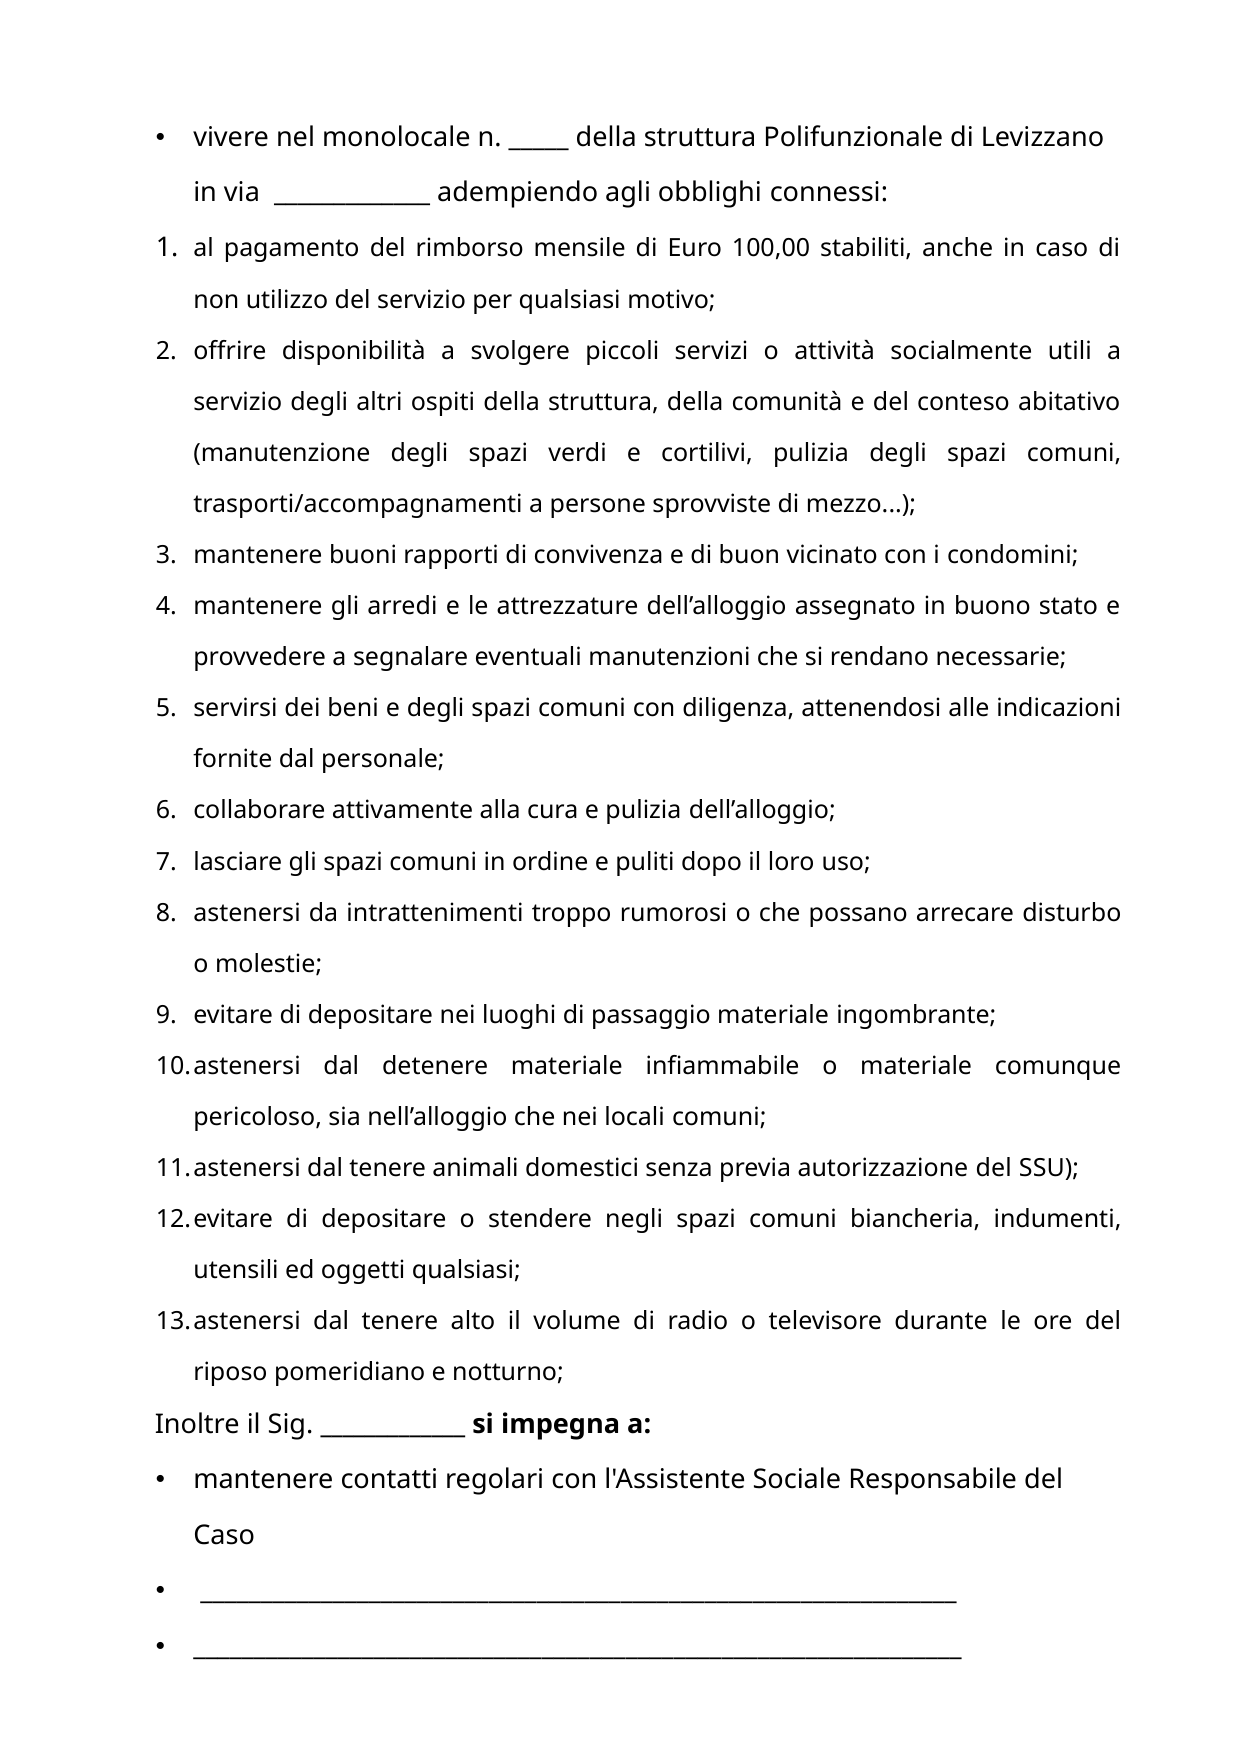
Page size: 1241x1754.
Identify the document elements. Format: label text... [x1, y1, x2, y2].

list astenersi dal detenere materiale infiammabile o materiale comunque pericoloso, sia nell’alloggio che nei locali comuni; [156, 1047, 1122, 1132]
list ________________________________________________________________ [156, 1626, 1122, 1663]
list offrire disponibilità a svolgere piccoli servizi o attività socialmente utili a servizio degli altri ospiti della struttura, della comunità e del conteso abitativo (manutenzione degli spazi verdi e cortilivi, pulizia degli spazi comuni, trasporti/accompagnamenti a persone sprovviste di mezzo...); [156, 333, 1122, 520]
list _______________________________________________________________ [156, 1571, 1122, 1607]
list astenersi dal tenere animali domestici senza previa autorizzazione del SSU); [156, 1149, 1122, 1183]
text Inoltre il Sig. _____________ si impegna a: [154, 1405, 1122, 1442]
list al pagamento del rimborso mensile di Euro 100,00 stabiliti, anche in caso di non utilizzo del servizio per qualsiasi motivo; [156, 228, 1122, 316]
list astenersi dal tenere alto il volume di radio o televisore durante le ore del riposo pomeridiano e notturno; [156, 1303, 1122, 1388]
list servirsi dei beni e degli spazi comuni con diligenza, attenendosi alle indicazioni fornite dal personale; [156, 690, 1122, 775]
list collaborare attivamente alla cura e pulizia dell’alloggio; [156, 792, 1122, 826]
list astenersi da intrattenimenti troppo rumorosi o che possano arrecare disturbo o molestie; [156, 894, 1122, 979]
list mantenere gli arredi e le attrezzature dell’alloggio assegnato in buono stato e provvedere a segnalare eventuali manutenzioni che si rendano necessarie; [156, 588, 1122, 673]
list vivere nel monolocale n. _____ della struttura Polifunzionale di Levizzano in via _____________ adempiendo agli obblighi connessi: [156, 117, 1122, 209]
list mantenere buoni rapporti di convivenza e di buon vicinato con i condomini; [156, 537, 1122, 571]
list evitare di depositare nei luoghi di passaggio materiale ingombrante; [156, 996, 1122, 1030]
list evitare di depositare o stendere negli spazi comuni biancheria, indumenti, utensili ed oggetti qualsiasi; [156, 1201, 1122, 1286]
list lasciare gli spazi comuni in ordine e puliti dopo il loro uso; [156, 843, 1122, 877]
list mantenere contatti regolari con l'Assistente Sociale Responsabile del Caso [156, 1460, 1122, 1552]
